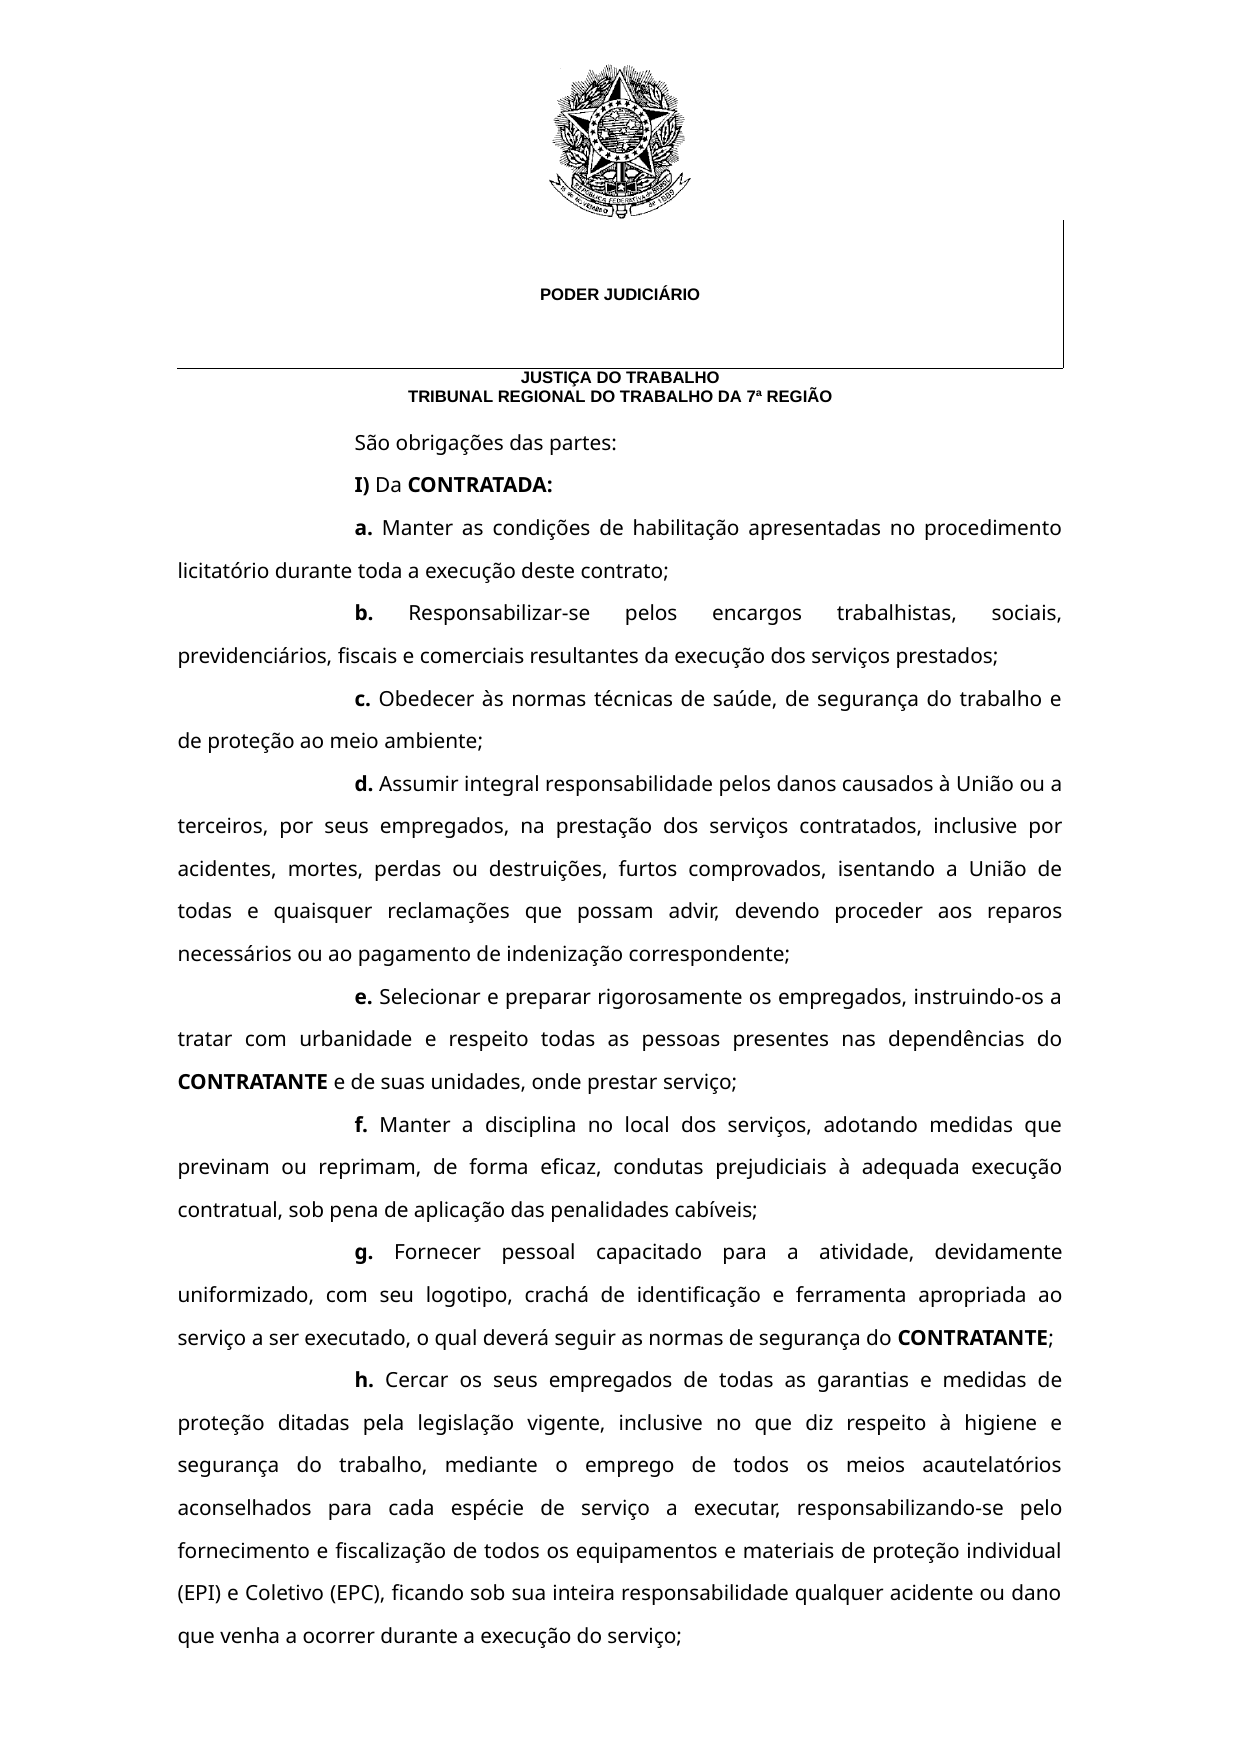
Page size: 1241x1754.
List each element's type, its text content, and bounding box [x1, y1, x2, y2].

text f. Manter a disciplina no local dos serviços, adotando medidas que previnam ou reprimam, de forma eficaz, condutas prejudiciais à adequada execução contratual, sob pena de aplicação das penalidades cabíveis; [177, 1110, 1063, 1223]
text c. Obedecer às normas técnicas de saúde, de segurança do trabalho e de proteção ao meio ambiente; [177, 684, 1063, 755]
text São obrigações das partes: [177, 428, 1063, 456]
text e. Selecionar e preparar rigorosamente os empregados, instruindo-os a tratar com urbanidade e respeito todas as pessoas presentes nas dependências do CONTRATANTE e de suas unidades, onde prestar serviço; [177, 982, 1063, 1096]
text g. Fornecer pessoal capacitado para a atividade, devidamente uniformizado, com seu logotipo, crachá de identificação e ferramenta apropriada ao serviço a ser executado, o qual deverá seguir as normas de segurança do CONTRATANTE; [177, 1237, 1063, 1351]
text a. Manter as condições de habilitação apresentadas no procedimento licitatório durante toda a execução deste contrato; [177, 513, 1063, 584]
text b. Responsabilizar-se pelos encargos trabalhistas, sociais, previdenciários, fiscais e comerciais resultantes da execução dos serviços prestados; [177, 598, 1063, 669]
text h. Cercar os seus empregados de todas as garantias e medidas de proteção ditadas pela legislação vigente, inclusive no que diz respeito à higiene e segurança do trabalho, mediante o emprego de todos os meios acautelatórios aconselhados para cada espécie de serviço a executar, responsabilizando-se pelo fornecimento e fiscalização de todos os equipamentos e materiais de proteção individual (EPI) e Coletivo (EPC), ficando sob sua inteira responsabilidade qualquer acidente ou dano que venha a ocorrer durante a execução do serviço; [177, 1365, 1063, 1649]
text d. Assumir integral responsabilidade pelos danos causados à União ou a terceiros, por seus empregados, na prestação dos serviços contratados, inclusive por acidentes, mortes, perdas ou destruições, furtos comprovados, isentando a União de todas e quaisquer reclamações que possam advir, devendo proceder aos reparos necessários ou ao pagamento de indenização correspondente; [177, 769, 1063, 968]
text I) Da CONTRATADA: [177, 471, 1063, 499]
